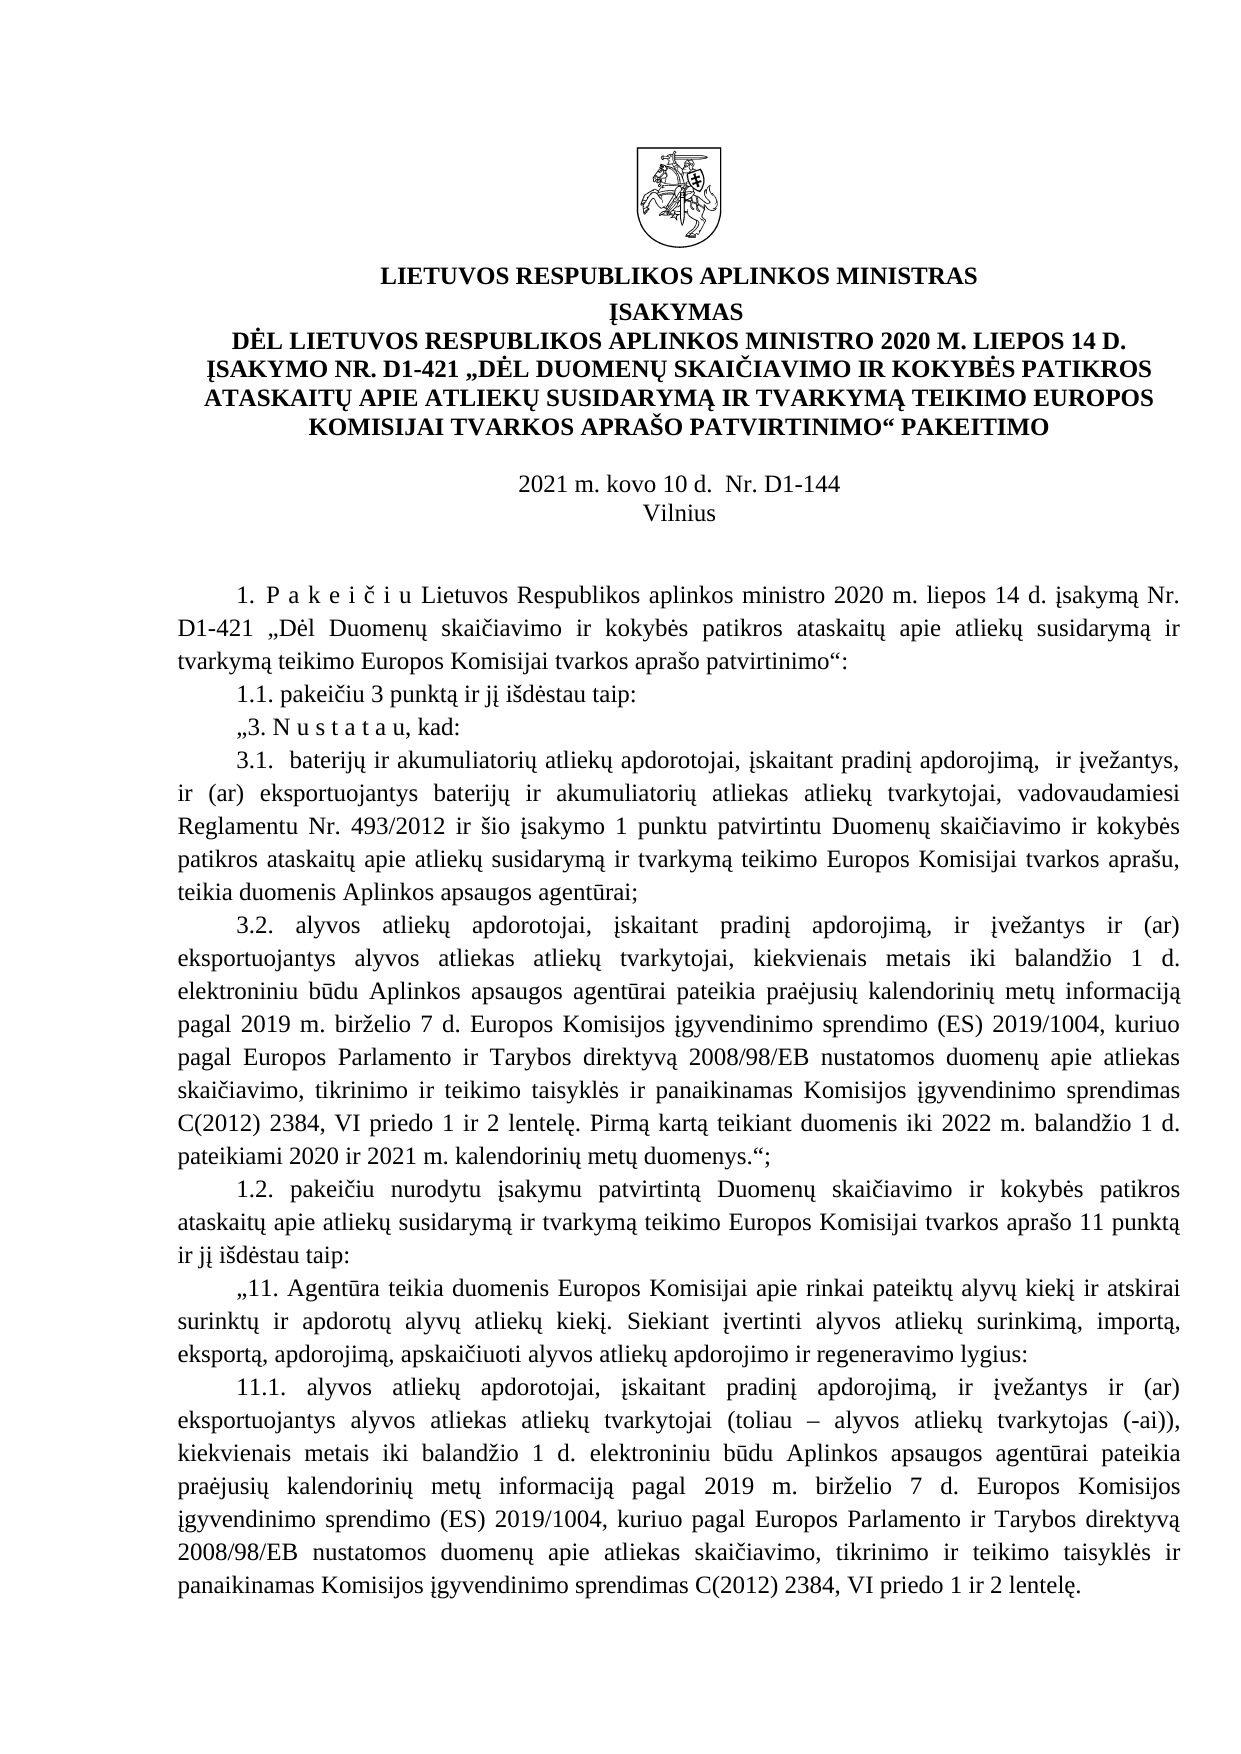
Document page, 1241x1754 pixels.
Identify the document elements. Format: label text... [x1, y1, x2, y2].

text „11. Agentūra teikia duomenis Europos Komisijai apie rinkai pateiktų alyvų kiekį ir atskirai surinktų ir apdorotų alyvų atliekų kiekį. Siekiant įvertinti alyvos atliekų surinkimą, importą, eksportą, apdorojimą, apskaičiuoti alyvos atliekų apdorojimo ir regeneravimo lygius: [177, 1273, 1181, 1368]
text „3. N u s t a t a u, kad: [236, 712, 1181, 741]
text DĖL lIETUVOS rESPUBLIKOS APLINKOS MINISTRO 2020 m. LIEPOS 14 d. ĮSAKYMO NR. D1-421 „DĖL DUOMENŲ SKAIČIAVIMO IR KOKYBĖS PATIKROS ATASKAITŲ APIE ATLIEKŲ SUSIDARYMĄ IR TVARKYMĄ TEIKIMO EUROPOS KOMISIJAI TVARKOS APRAŠO PATVIRTINIMO“ pakeitimo [177, 326, 1181, 441]
text 1. P a k e i č i u Lietuvos Respublikos aplinkos ministro 2020 m. liepos 14 d. įsakymą Nr. D1-421 „Dėl Duomenų skaičiavimo ir kokybės patikros ataskaitų apie atliekų susidarymą ir tvarkymą teikimo Europos Komisijai tvarkos aprašo patvirtinimo“: [177, 580, 1181, 674]
text ĮSAKYMAS [177, 297, 1181, 326]
text 3.2. alyvos atliekų apdorotojai, įskaitant pradinį apdorojimą, ir įvežantys ir (ar) eksportuojantys alyvos atliekas atliekų tvarkytojai, kiekvienais metais iki balandžio 1 d. elektroniniu būdu Aplinkos apsaugos agentūrai pateikia praėjusių kalendorinių metų informaciją pagal 2019 m. birželio 7 d. Europos Komisijos įgyvendinimo sprendimo (ES) 2019/1004, kuriuo pagal Europos Parlamento ir Tarybos direktyvą 2008/98/EB nustatomos duomenų apie atliekas skaičiavimo, tikrinimo ir teikimo taisyklės ir panaikinamas Komisijos įgyvendinimo sprendimas C(2012) 2384, VI priedo 1 ir 2 lentelę. Pirmą kartą teikiant duomenis iki 2022 m. balandžio 1 d. pateikiami 2020 ir 2021 m. kalendorinių metų duomenys.“; [177, 910, 1181, 1170]
text 11.1. alyvos atliekų apdorotojai, įskaitant pradinį apdorojimą, ir įvežantys ir (ar) eksportuojantys alyvos atliekas atliekų tvarkytojai (toliau – alyvos atliekų tvarkytojas (-ai)), kiekvienais metais iki balandžio 1 d. elektroniniu būdu Aplinkos apsaugos agentūrai pateikia praėjusių kalendorinių metų informaciją pagal 2019 m. birželio 7 d. Europos Komisijos įgyvendinimo sprendimo (ES) 2019/1004, kuriuo pagal Europos Parlamento ir Tarybos direktyvą 2008/98/EB nustatomos duomenų apie atliekas skaičiavimo, tikrinimo ir teikimo taisyklės ir panaikinamas Komisijos įgyvendinimo sprendimas C(2012) 2384, VI priedo 1 ir 2 lentelę. [177, 1372, 1181, 1599]
text 1.1. pakeičiu 3 punktą ir jį išdėstau taip: [236, 679, 1181, 707]
text Vilnius [177, 498, 1181, 527]
text 1.2. pakeičiu nurodytu įsakymu patvirtintą Duomenų skaičiavimo ir kokybės patikros ataskaitų apie atliekų susidarymą ir tvarkymą teikimo Europos Komisijai tvarkos aprašo 11 punktą ir jį išdėstau taip: [177, 1174, 1181, 1269]
text 3.1. baterijų ir akumuliatorių atliekų apdorotojai, įskaitant pradinį apdorojimą, ir įvežantys, ir (ar) eksportuojantys baterijų ir akumuliatorių atliekas atliekų tvarkytojai, vadovaudamiesi Reglamentu Nr. 493/2012 ir šio įsakymo 1 punktu patvirtintu Duomenų skaičiavimo ir kokybės patikros ataskaitų apie atliekų susidarymą ir tvarkymą teikimo Europos Komisijai tvarkos aprašu, teikia duomenis Aplinkos apsaugos agentūrai; [177, 745, 1181, 906]
text LIETUVOS RESPUBLIKOS APLINKOS MINISTRAS [177, 261, 1181, 290]
text 2021 m. kovo 10 d. Nr. D1-144 [177, 469, 1181, 498]
